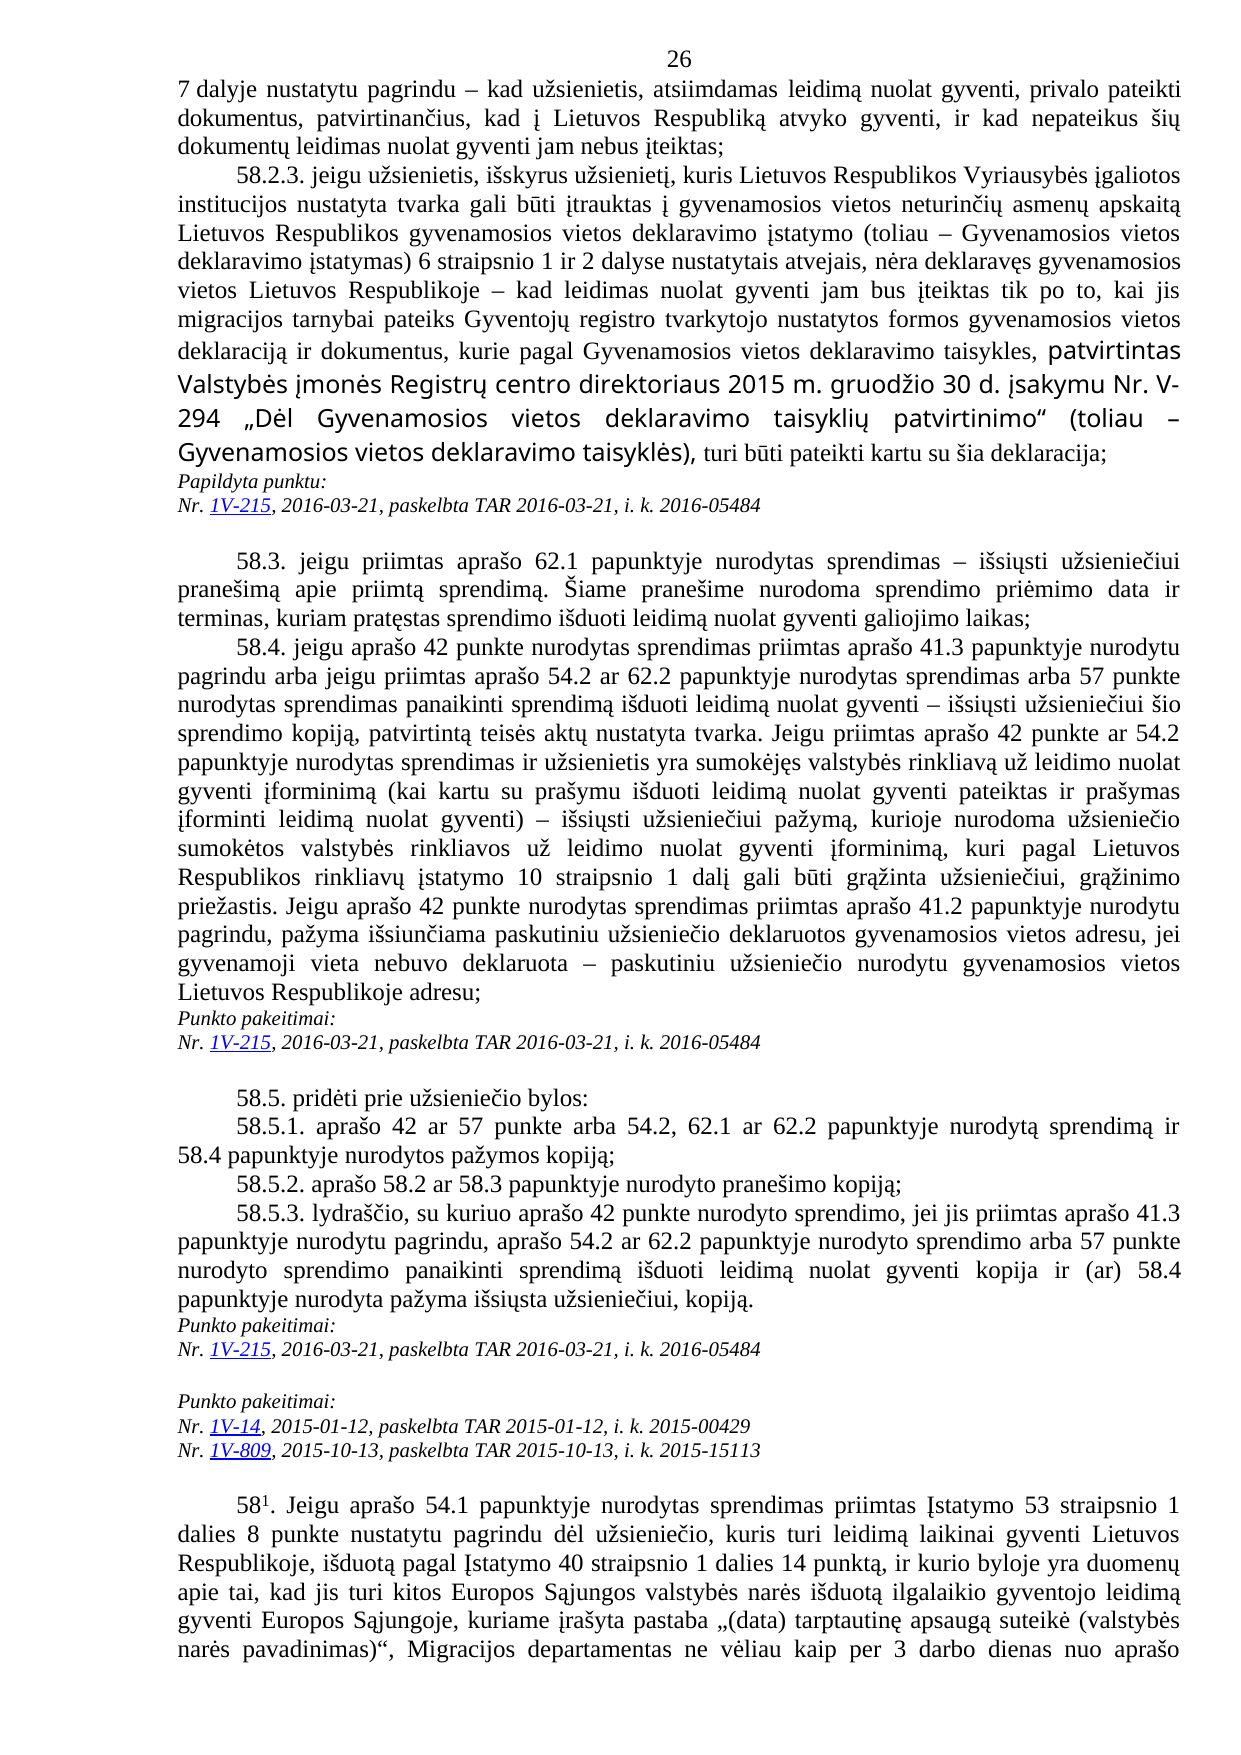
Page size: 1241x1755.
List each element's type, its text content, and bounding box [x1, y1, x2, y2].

text Nr. 1V-14, 2015-01-12, paskelbta TAR 2015-01-12, i. k. 2015-00429 [177, 1413, 1181, 1438]
text 58.2.3. jeigu užsienietis, išskyrus užsienietį, kuris Lietuvos Respublikos Vyriausybės įgaliotos institucijos nustatyta tvarka gali būti įtrauktas į gyvenamosios vietos neturinčių asmenų apskaitą Lietuvos Respublikos gyvenamosios vietos deklaravimo įstatymo (toliau – Gyvenamosios vietos deklaravimo įstatymas) 6 straipsnio 1 ir 2 dalyse nustatytais atvejais, nėra deklaravęs gyvenamosios vietos Lietuvos Respublikoje – kad leidimas nuolat gyventi jam bus įteiktas tik po to, kai jis migracijos tarnybai pateiks Gyventojų registro tvarkytojo nustatytos formos gyvenamosios vietos deklaraciją ir dokumentus, kurie pagal Gyvenamosios vietos deklaravimo taisykles, patvirtintas Valstybės įmonės Registrų centro direktoriaus 2015 m. gruodžio 30 d. įsakymu Nr. V-294 „Dėl Gyvenamosios vietos deklaravimo taisyklių patvirtinimo“ (toliau – Gyvenamosios vietos deklaravimo taisyklės), turi būti pateikti kartu su šia deklaracija; [177, 160, 1181, 469]
text 58.3. jeigu priimtas aprašo 62.1 papunktyje nurodytas sprendimas – išsiųsti užsieniečiui pranešimą apie priimtą sprendimą. Šiame pranešime nurodoma sprendimo priėmimo data ir terminas, kuriam pratęstas sprendimo išduoti leidimą nuolat gyventi galiojimo laikas; [177, 546, 1181, 632]
text Nr. 1V-215, 2016-03-21, paskelbta TAR 2016-03-21, i. k. 2016-05484 [177, 1337, 1181, 1361]
text 7 dalyje nustatytu pagrindu – kad užsienietis, atsiimdamas leidimą nuolat gyventi, privalo pateikti dokumentus, patvirtinančius, kad į Lietuvos Respubliką atvyko gyventi, ir kad nepateikus šių dokumentų leidimas nuolat gyventi jam nebus įteiktas; [177, 74, 1181, 160]
text 58.4. jeigu aprašo 42 punkte nurodytas sprendimas priimtas aprašo 41.3 papunktyje nurodytu pagrindu arba jeigu priimtas aprašo 54.2 ar 62.2 papunktyje nurodytas sprendimas arba 57 punkte nurodytas sprendimas panaikinti sprendimą išduoti leidimą nuolat gyventi – išsiųsti užsieniečiui šio sprendimo kopiją, patvirtintą teisės aktų nustatyta tvarka. Jeigu priimtas aprašo 42 punkte ar 54.2 papunktyje nurodytas sprendimas ir užsienietis yra sumokėjęs valstybės rinkliavą už leidimo nuolat gyventi įforminimą (kai kartu su prašymu išduoti leidimą nuolat gyventi pateiktas ir prašymas įforminti leidimą nuolat gyventi) – išsiųsti užsieniečiui pažymą, kurioje nurodoma užsieniečio sumokėtos valstybės rinkliavos už leidimo nuolat gyventi įforminimą, kuri pagal Lietuvos Respublikos rinkliavų įstatymo 10 straipsnio 1 dalį gali būti grąžinta užsieniečiui, grąžinimo priežastis. Jeigu aprašo 42 punkte nurodytas sprendimas priimtas aprašo 41.2 papunktyje nurodytu pagrindu, pažyma išsiunčiama paskutiniu užsieniečio deklaruotos gyvenamosios vietos adresu, jei gyvenamoji vieta nebuvo deklaruota – paskutiniu užsieniečio nurodytu gyvenamosios vietos Lietuvos Respublikoje adresu; [177, 632, 1181, 1006]
text 581. Jeigu aprašo 54.1 papunktyje nurodytas sprendimas priimtas Įstatymo 53 straipsnio 1 dalies 8 punkte nustatytu pagrindu dėl užsieniečio, kuris turi leidimą laikinai gyventi Lietuvos Respublikoje, išduotą pagal Įstatymo 40 straipsnio 1 dalies 14 punktą, ir kurio byloje yra duomenų apie tai, kad jis turi kitos Europos Sąjungos valstybės narės išduotą ilgalaikio gyventojo leidimą gyventi Europos Sąjungoje, kuriame įrašyta pastaba „(data) tarptautinę apsaugą suteikė (valstybės narės pavadinimas)“, Migracijos departamentas ne vėliau kaip per 3 darbo dienas nuo aprašo [177, 1490, 1181, 1663]
text 58.5. pridėti prie užsieniečio bylos: [177, 1083, 1181, 1111]
text Nr. 1V-809, 2015-10-13, paskelbta TAR 2015-10-13, i. k. 2015-15113 [177, 1438, 1181, 1462]
text 58.5.3. lydraščio, su kuriuo aprašo 42 punkte nurodyto sprendimo, jei jis priimtas aprašo 41.3 papunktyje nurodytu pagrindu, aprašo 54.2 ar 62.2 papunktyje nurodyto sprendimo arba 57 punkte nurodyto sprendimo panaikinti sprendimą išduoti leidimą nuolat gyventi kopija ir (ar) 58.4 papunktyje nurodyta pažyma išsiųsta užsieniečiui, kopiją. [177, 1198, 1181, 1313]
text Punkto pakeitimai: [177, 1389, 1181, 1413]
text Nr. 1V-215, 2016-03-21, paskelbta TAR 2016-03-21, i. k. 2016-05484 [177, 1030, 1181, 1054]
text Punkto pakeitimai: [177, 1313, 1181, 1337]
text Punkto pakeitimai: [177, 1006, 1181, 1030]
text 58.5.2. aprašo 58.2 ar 58.3 papunktyje nurodyto pranešimo kopiją; [177, 1169, 1181, 1198]
text 58.5.1. aprašo 42 ar 57 punkte arba 54.2, 62.1 ar 62.2 papunktyje nurodytą sprendimą ir 58.4 papunktyje nurodytos pažymos kopiją; [177, 1111, 1181, 1169]
text Papildyta punktu: [177, 469, 1181, 493]
text Nr. 1V-215, 2016-03-21, paskelbta TAR 2016-03-21, i. k. 2016-05484 [177, 493, 1181, 517]
